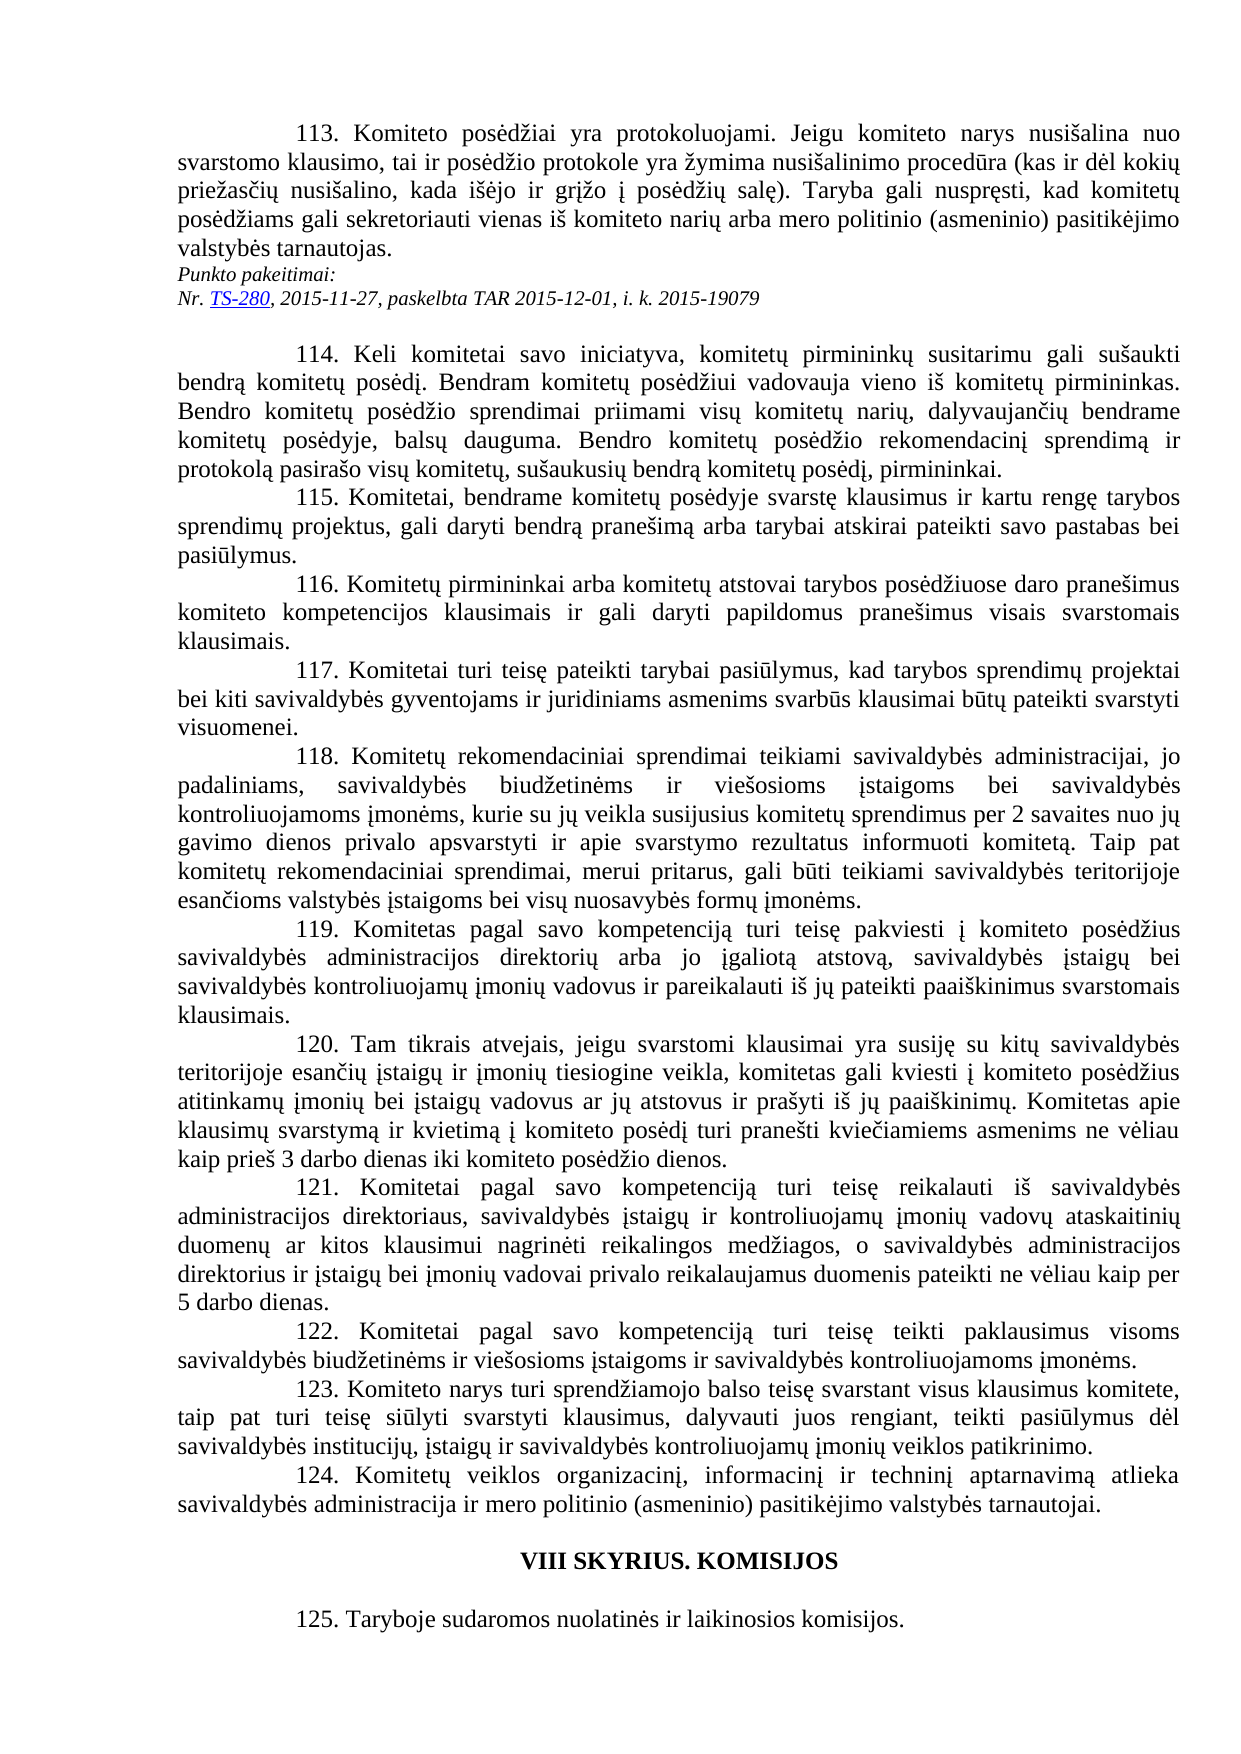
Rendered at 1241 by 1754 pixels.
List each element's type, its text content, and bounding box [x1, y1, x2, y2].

text VIII SKYRIUS. KOMISIJOS [177, 1546, 1181, 1575]
text 113. Komiteto posėdžiai yra protokoluojami. Jeigu komiteto narys nusišalina nuo svarstomo klausimo, tai ir posėdžio protokole yra žymima nusišalinimo procedūra (kas ir dėl kokių priežasčių nusišalino, kada išėjo ir grįžo į posėdžių salę). Taryba gali nuspręsti, kad komitetų posėdžiams gali sekretoriauti vienas iš komiteto narių arba mero politinio (asmeninio) pasitikėjimo valstybės tarnautojas. [177, 118, 1181, 262]
text 121. Komitetai pagal savo kompetenciją turi teisę reikalauti iš savivaldybės administracijos direktoriaus, savivaldybės įstaigų ir kontroliuojamų įmonių vadovų ataskaitinių duomenų ar kitos klausimui nagrinėti reikalingos medžiagos, o savivaldybės administracijos direktorius ir įstaigų bei įmonių vadovai privalo reikalaujamus duomenis pateikti ne vėliau kaip per 5 darbo dienas. [177, 1172, 1181, 1316]
text 123. Komiteto narys turi sprendžiamojo balso teisę svarstant visus klausimus komitete, taip pat turi teisę siūlyti svarstyti klausimus, dalyvauti juos rengiant, teikti pasiūlymus dėl savivaldybės institucijų, įstaigų ir savivaldybės kontroliuojamų įmonių veiklos patikrinimo. [177, 1374, 1181, 1460]
text 125. Taryboje sudaromos nuolatinės ir laikinosios komisijos. [177, 1604, 1181, 1632]
text Nr. TS-280, 2015-11-27, paskelbta TAR 2015-12-01, i. k. 2015-19079 [177, 286, 1181, 310]
text 117. Komitetai turi teisę pateikti tarybai pasiūlymus, kad tarybos sprendimų projektai bei kiti savivaldybės gyventojams ir juridiniams asmenims svarbūs klausimai būtų pateikti svarstyti visuomenei. [177, 655, 1181, 741]
text 124. Komitetų veiklos organizacinį, informacinį ir techninį aptarnavimą atlieka savivaldybės administracija ir mero politinio (asmeninio) pasitikėjimo valstybės tarnautojai. [177, 1460, 1181, 1517]
text 120. Tam tikrais atvejais, jeigu svarstomi klausimai yra susiję su kitų savivaldybės teritorijoje esančių įstaigų ir įmonių tiesiogine veikla, komitetas gali kviesti į komiteto posėdžius atitinkamų įmonių bei įstaigų vadovus ar jų atstovus ir prašyti iš jų paaiškinimų. Komitetas apie klausimų svarstymą ir kvietimą į komiteto posėdį turi pranešti kviečiamiems asmenims ne vėliau kaip prieš 3 darbo dienas iki komiteto posėdžio dienos. [177, 1029, 1181, 1172]
text 114. Keli komitetai savo iniciatyva, komitetų pirmininkų susitarimu gali sušaukti bendrą komitetų posėdį. Bendram komitetų posėdžiui vadovauja vieno iš komitetų pirmininkas. Bendro komitetų posėdžio sprendimai priimami visų komitetų narių, dalyvaujančių bendrame komitetų posėdyje, balsų dauguma. Bendro komitetų posėdžio rekomendacinį sprendimą ir protokolą pasirašo visų komitetų, sušaukusių bendrą komitetų posėdį, pirmininkai. [177, 339, 1181, 482]
text 122. Komitetai pagal savo kompetenciją turi teisę teikti paklausimus visoms savivaldybės biudžetinėms ir viešosioms įstaigoms ir savivaldybės kontroliuojamoms įmonėms. [177, 1316, 1181, 1374]
text 118. Komitetų rekomendaciniai sprendimai teikiami savivaldybės administracijai, jo padaliniams, savivaldybės biudžetinėms ir viešosioms įstaigoms bei savivaldybės kontroliuojamoms įmonėms, kurie su jų veikla susijusius komitetų sprendimus per 2 savaites nuo jų gavimo dienos privalo apsvarstyti ir apie svarstymo rezultatus informuoti komitetą. Taip pat komitetų rekomendaciniai sprendimai, merui pritarus, gali būti teikiami savivaldybės teritorijoje esančioms valstybės įstaigoms bei visų nuosavybės formų įmonėms. [177, 741, 1181, 914]
text 115. Komitetai, bendrame komitetų posėdyje svarstę klausimus ir kartu rengę tarybos sprendimų projektus, gali daryti bendrą pranešimą arba tarybai atskirai pateikti savo pastabas bei pasiūlymus. [177, 482, 1181, 569]
text Punkto pakeitimai: [177, 262, 1181, 286]
text 116. Komitetų pirmininkai arba komitetų atstovai tarybos posėdžiuose daro pranešimus komiteto kompetencijos klausimais ir gali daryti papildomus pranešimus visais svarstomais klausimais. [177, 569, 1181, 655]
text 119. Komitetas pagal savo kompetenciją turi teisę pakviesti į komiteto posėdžius savivaldybės administracijos direktorių arba jo įgaliotą atstovą, savivaldybės įstaigų bei savivaldybės kontroliuojamų įmonių vadovus ir pareikalauti iš jų pateikti paaiškinimus svarstomais klausimais. [177, 914, 1181, 1029]
